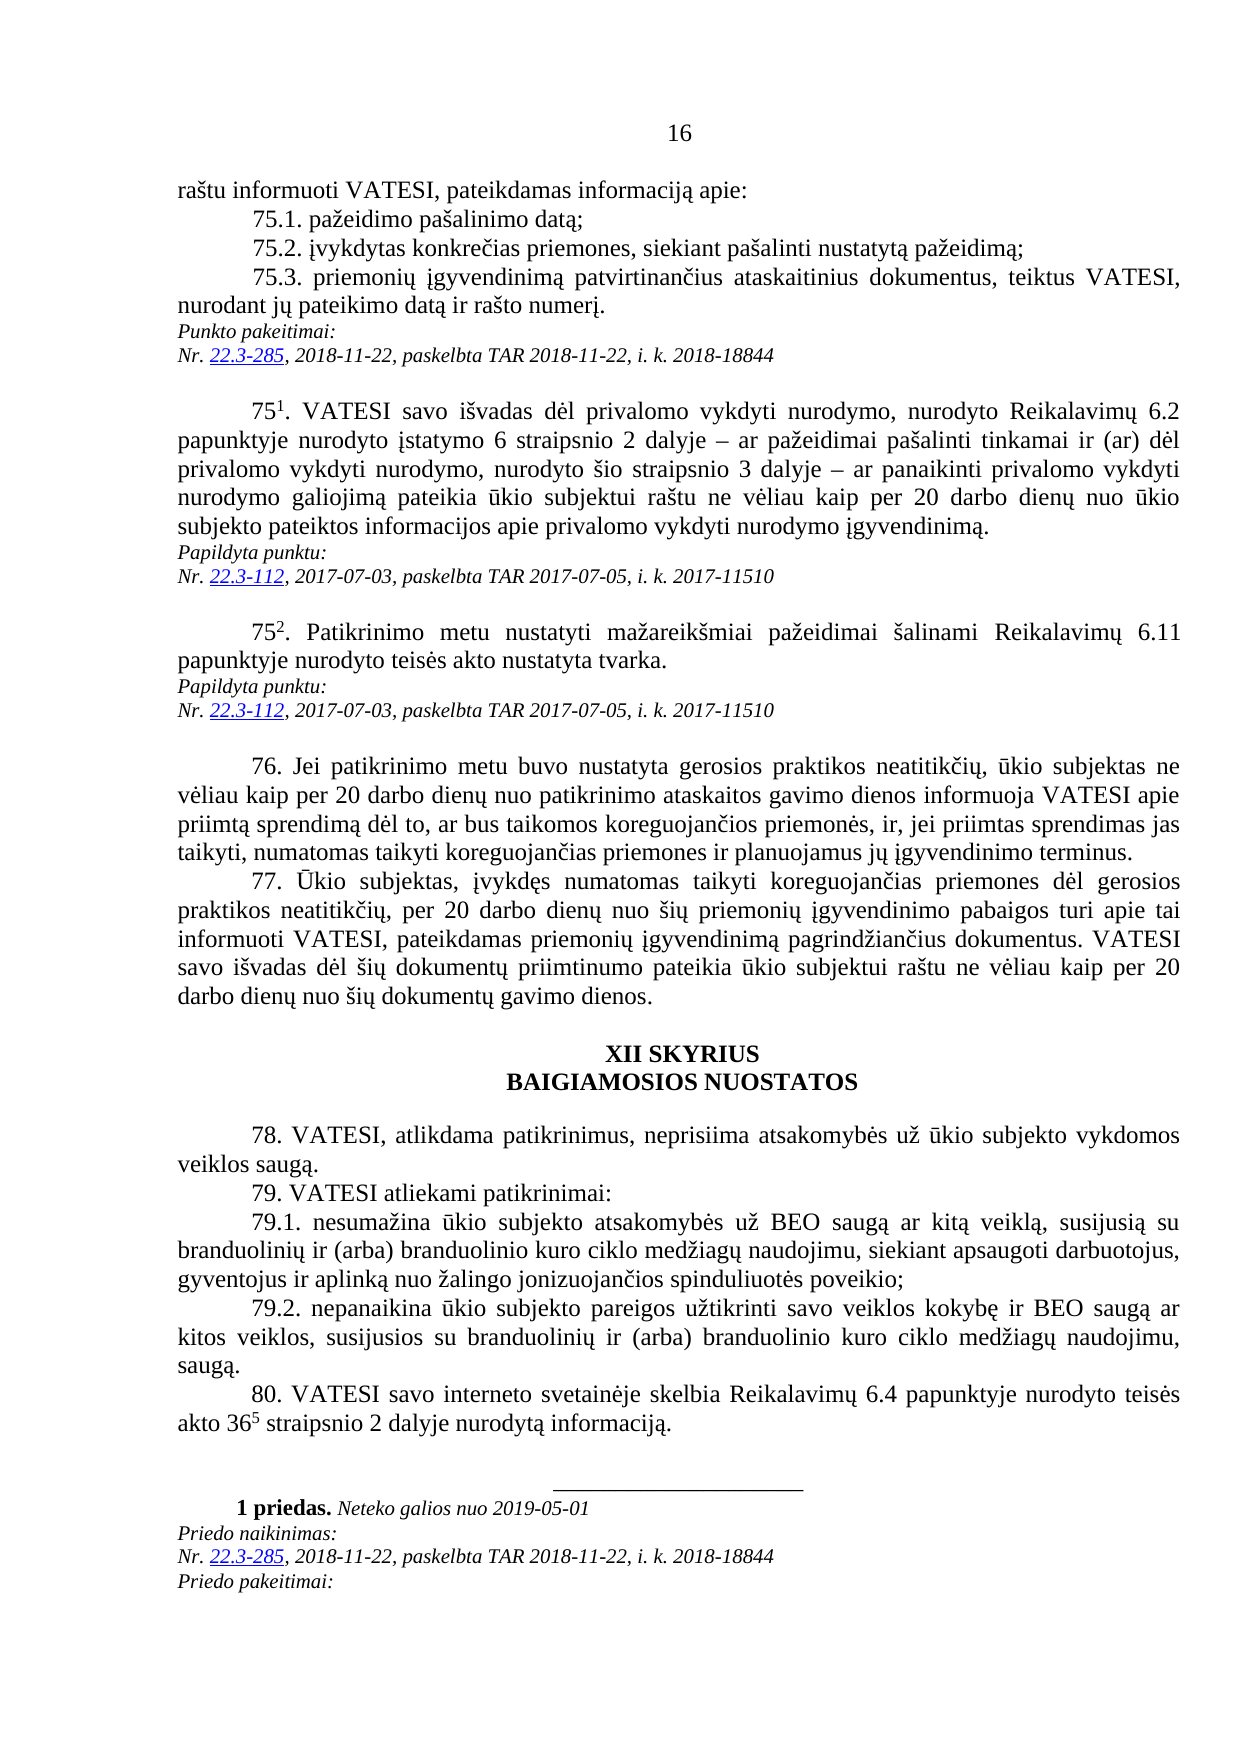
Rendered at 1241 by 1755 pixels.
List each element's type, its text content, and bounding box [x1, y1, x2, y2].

text XII SKYRIUS [177, 1039, 1187, 1067]
text 752. Patikrinimo metu nustatyti mažareikšmiai pažeidimai šalinami Reikalavimų 6.11 papunktyje nurodyto teisės akto nustatyta tvarka. [177, 617, 1181, 674]
text 751. VATESI savo išvadas dėl privalomo vykdyti nurodymo, nurodyto Reikalavimų 6.2 papunktyje nurodyto įstatymo 6 straipsnio 2 dalyje – ar pažeidimai pašalinti tinkamai ir (ar) dėl privalomo vykdyti nurodymo, nurodyto šio straipsnio 3 dalyje – ar panaikinti privalomo vykdyti nurodymo galiojimą pateikia ūkio subjektui raštu ne vėliau kaip per 20 darbo dienų nuo ūkio subjekto pateiktos informacijos apie privalomo vykdyti nurodymo įgyvendinimą. [177, 396, 1181, 540]
text Nr. 22.3-112, 2017-07-03, paskelbta TAR 2017-07-05, i. k. 2017-11510 [177, 698, 1181, 722]
text 78. VATESI, atlikdama patikrinimus, neprisiima atsakomybės už ūkio subjekto vykdomos veiklos saugą. [177, 1120, 1181, 1178]
text 80. VATESI savo interneto svetainėje skelbia Reikalavimų 6.4 papunktyje nurodyto teisės akto 365 straipsnio 2 dalyje nurodytą informaciją. [177, 1379, 1181, 1437]
text Papildyta punktu: [177, 540, 1181, 564]
text Nr. 22.3-112, 2017-07-03, paskelbta TAR 2017-07-05, i. k. 2017-11510 [177, 564, 1181, 588]
text Punkto pakeitimai: [177, 319, 1181, 343]
text 76. Jei patikrinimo metu buvo nustatyta gerosios praktikos neatitikčių, ūkio subjektas ne vėliau kaip per 20 darbo dienų nuo patikrinimo ataskaitos gavimo dienos informuoja VATESI apie priimtą sprendimą dėl to, ar bus taikomos koreguojančios priemonės, ir, jei priimtas sprendimas jas taikyti, numatomas taikyti koreguojančias priemones ir planuojamus jų įgyvendinimo terminus. [177, 751, 1181, 866]
text 79.2. nepanaikina ūkio subjekto pareigos užtikrinti savo veiklos kokybę ir BEO saugą ar kitos veiklos, susijusios su branduolinių ir (arba) branduolinio kuro ciklo medžiagų naudojimu, saugą. [177, 1293, 1181, 1379]
text BAIGIAMOSIOS NUOSTATOS [177, 1067, 1187, 1096]
text 1 priedas. Neteko galios nuo 2019-05-01 [177, 1494, 1181, 1520]
text 79.1. nesumažina ūkio subjekto atsakomybės už BEO saugą ar kitą veiklą, susijusią su branduolinių ir (arba) branduolinio kuro ciklo medžiagų naudojimu, siekiant apsaugoti darbuotojus, gyventojus ir aplinką nuo žalingo jonizuojančios spinduliuotės poveikio; [177, 1207, 1181, 1293]
text Nr. 22.3-285, 2018-11-22, paskelbta TAR 2018-11-22, i. k. 2018-18844 [177, 343, 1181, 367]
text ____________________ [177, 1465, 1181, 1494]
text 75.1. pažeidimo pašalinimo datą; [177, 204, 1181, 233]
text Papildyta punktu: [177, 674, 1181, 698]
text Nr. 22.3-285, 2018-11-22, paskelbta TAR 2018-11-22, i. k. 2018-18844 [177, 1544, 1181, 1568]
text raštu informuoti VATESI, pateikdamas informaciją apie: [177, 176, 1181, 204]
text Priedo pakeitimai: [177, 1568, 1181, 1593]
text Priedo naikinimas: [177, 1520, 1181, 1544]
text 77. Ūkio subjektas, įvykdęs numatomas taikyti koreguojančias priemones dėl gerosios praktikos neatitikčių, per 20 darbo dienų nuo šių priemonių įgyvendinimo pabaigos turi apie tai informuoti VATESI, pateikdamas priemonių įgyvendinimą pagrindžiančius dokumentus. VATESI savo išvadas dėl šių dokumentų priimtinumo pateikia ūkio subjektui raštu ne vėliau kaip per 20 darbo dienų nuo šių dokumentų gavimo dienos. [177, 866, 1181, 1010]
text 75.2. įvykdytas konkrečias priemones, siekiant pašalinti nustatytą pažeidimą; [177, 233, 1181, 262]
text 79. VATESI atliekami patikrinimai: [177, 1178, 1181, 1207]
text 75.3. priemonių įgyvendinimą patvirtinančius ataskaitinius dokumentus, teiktus VATESI, nurodant jų pateikimo datą ir rašto numerį. [177, 262, 1181, 319]
